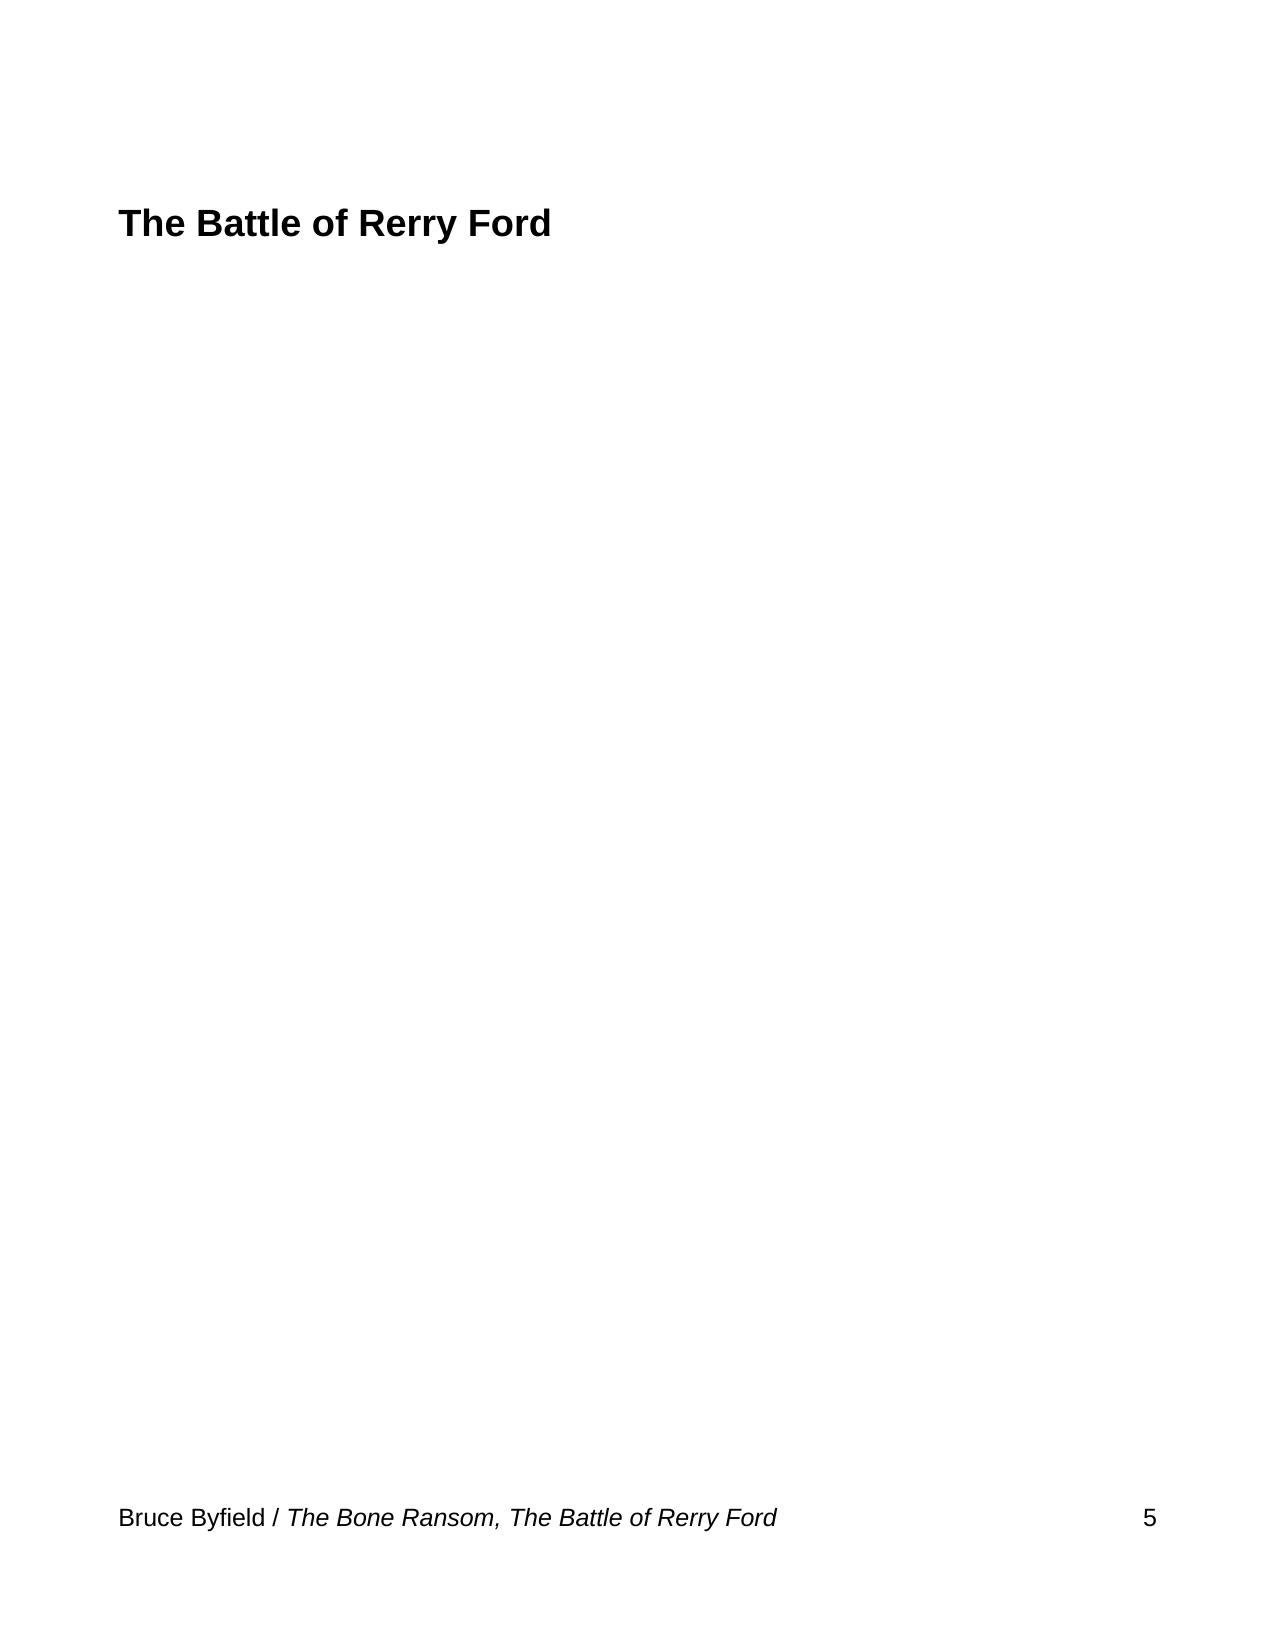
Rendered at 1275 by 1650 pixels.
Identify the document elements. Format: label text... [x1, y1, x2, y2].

subtitle The Battle of Rerry Ford [118, 200, 1157, 244]
